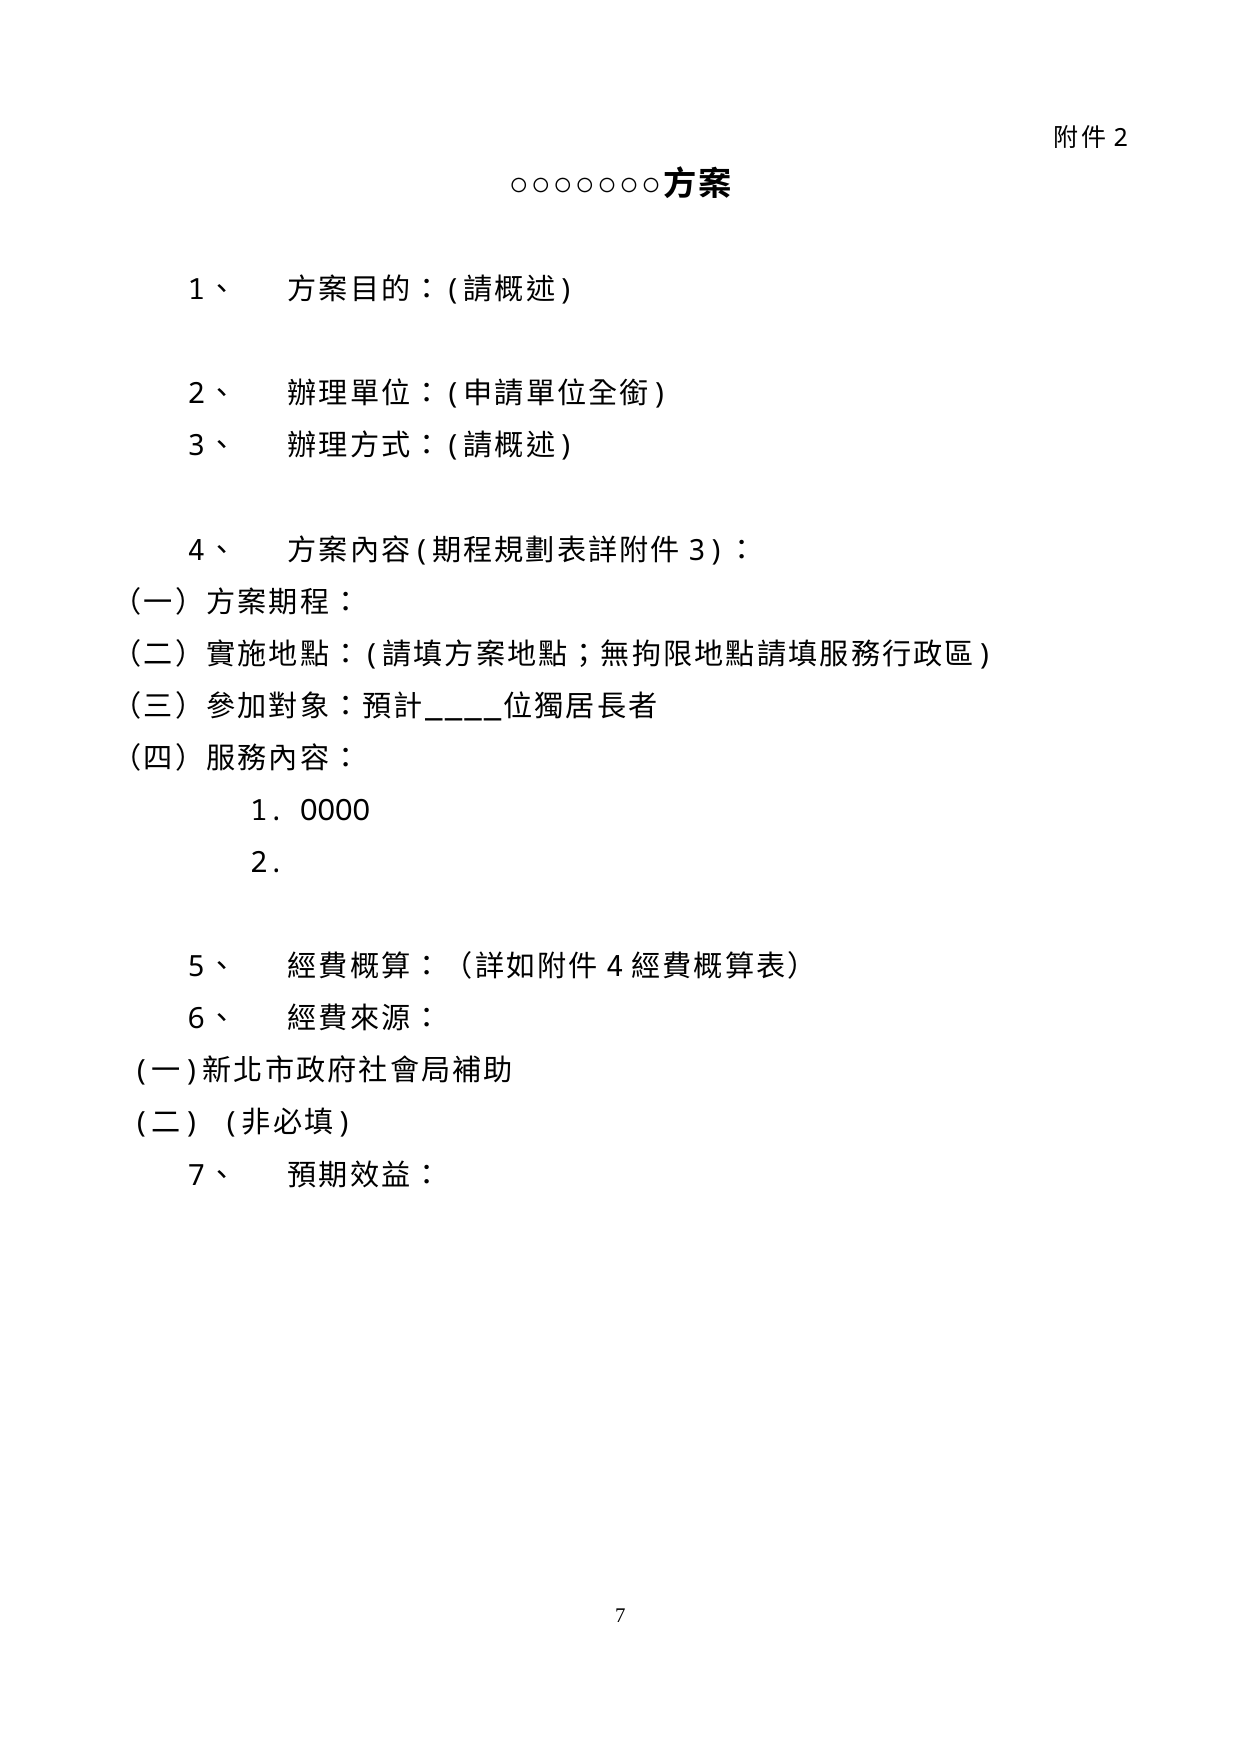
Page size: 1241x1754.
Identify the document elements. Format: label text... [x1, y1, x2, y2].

list OOOO [250, 779, 1128, 831]
text （三）參加對象：預計____位獨居長者 [112, 674, 1128, 727]
text (二) (非必填) [112, 1091, 1128, 1143]
text (一)新北市政府社會局補助 [112, 1039, 1128, 1091]
text 附件2 [112, 117, 1128, 154]
list 方案目的：(請概述) [187, 258, 1128, 310]
list 預期效益： [187, 1143, 1128, 1195]
text （一）方案期程： [112, 570, 1128, 622]
text （四）服務內容： [112, 727, 1128, 779]
text （二）實施地點：(請填方案地點；無拘限地點請填服務行政區) [112, 622, 1128, 674]
list 辦理單位：(申請單位全銜) [187, 362, 1128, 414]
list 方案內容(期程規劃表詳附件3)： [187, 518, 1128, 570]
text ○○○○○○○方案 [112, 154, 1128, 206]
list 經費概算：（詳如附件4經費概算表） [187, 935, 1128, 987]
list 辦理方式：(請概述) [187, 414, 1128, 466]
list 經費來源： [187, 987, 1128, 1039]
